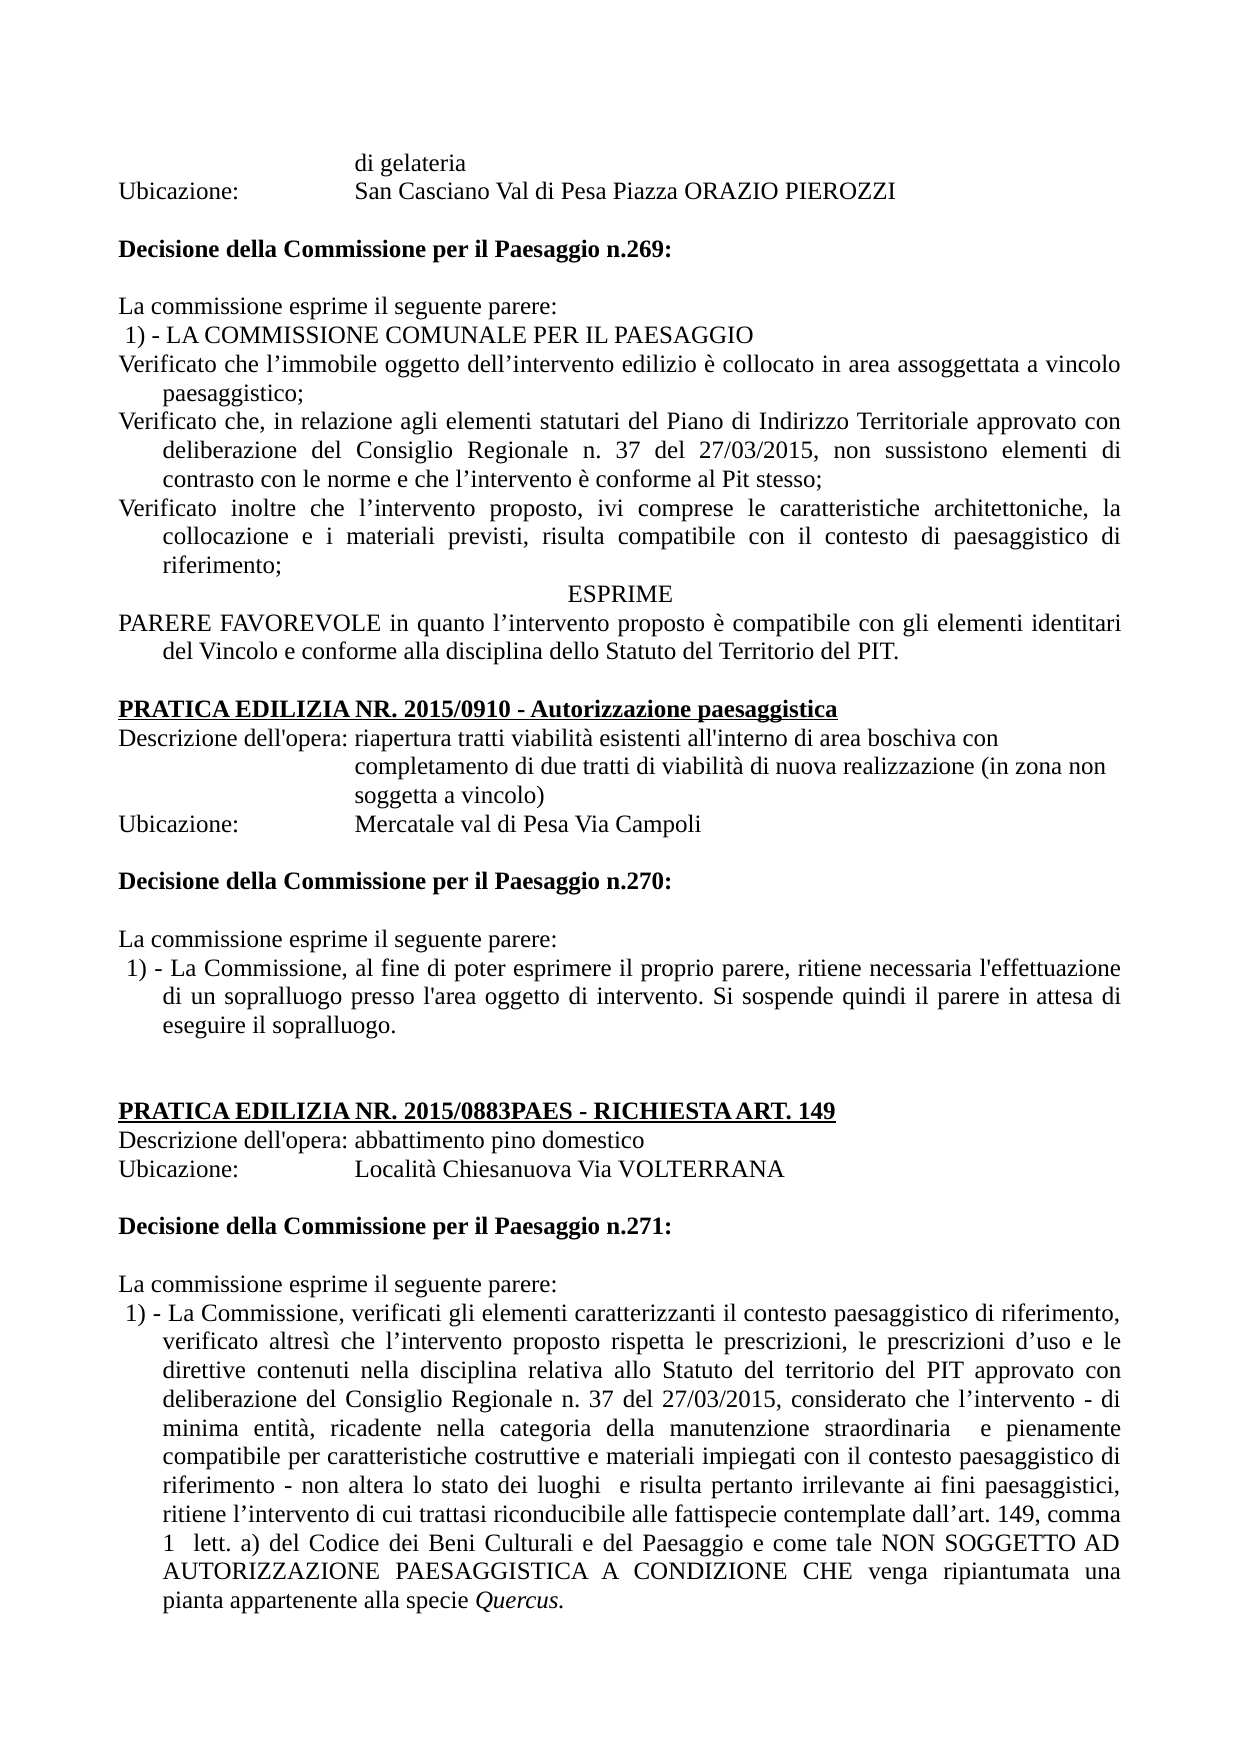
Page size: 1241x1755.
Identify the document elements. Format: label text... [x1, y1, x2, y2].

text ESPRIME [118, 579, 1122, 608]
text Ubicazione: Località Chiesanuova Via VOLTERRANA [118, 1154, 1122, 1183]
text 1) - La Commissione, verificati gli elementi caratterizzanti il contesto paesaggistico di riferimento, verificato altresì che l’intervento proposto rispetta le prescrizioni, le prescrizioni d’uso e le direttive contenuti nella disciplina relativa allo Statuto del territorio del PIT approvato con deliberazione del Consiglio Regionale n. 37 del 27/03/2015, considerato che l’intervento - di minima entità, ricadente nella categoria della manutenzione straordinaria e pienamente compatibile per caratteristiche costruttive e materiali impiegati con il contesto paesaggistico di riferimento - non altera lo stato dei luoghi e risulta pertanto irrilevante ai fini paesaggistici, ritiene l’intervento di cui trattasi riconducibile alle fattispecie contemplate dall’art. 149, comma 1 lett. a) del Codice dei Beni Culturali e del Paesaggio e come tale NON SOGGETTO AD AUTORIZZAZIONE PAESAGGISTICA A CONDIZIONE CHE venga ripiantumata una pianta appartenente alla specie Quercus. [118, 1298, 1122, 1614]
text Decisione della Commissione per il Paesaggio n.271: [118, 1211, 1122, 1240]
text PRATICA EDILIZIA NR. 2015/0910 - Autorizzazione paesaggistica [118, 694, 1122, 723]
text La commissione esprime il seguente parere: [118, 291, 1122, 320]
text 1) - La Commissione, al fine di poter esprimere il proprio parere, ritiene necessaria l'effettuazione di un sopralluogo presso l'area oggetto di intervento. Si sospende quindi il parere in attesa di eseguire il sopralluogo. [118, 953, 1122, 1039]
text Verificato che l’immobile oggetto dell’intervento edilizio è collocato in area assoggettata a vincolo paesaggistico; [118, 349, 1122, 406]
text Ubicazione: Mercatale val di Pesa Via Campoli [118, 809, 1122, 838]
text di gelateria [118, 148, 1122, 176]
text Descrizione dell'opera: riapertura tratti viabilità esistenti all'interno di area boschiva con completamento di due tratti di viabilità di nuova realizzazione (in zona non soggetta a vincolo) [118, 723, 1122, 809]
text Decisione della Commissione per il Paesaggio n.270: [118, 866, 1122, 895]
text La commissione esprime il seguente parere: [118, 1269, 1122, 1298]
text Decisione della Commissione per il Paesaggio n.269: [118, 234, 1122, 263]
text Ubicazione: San Casciano Val di Pesa Piazza ORAZIO PIEROZZI [118, 176, 1122, 205]
text PRATICA EDILIZIA NR. 2015/0883PAES - RICHIESTA ART. 149 [118, 1096, 1122, 1125]
text La commissione esprime il seguente parere: [118, 924, 1122, 953]
text Verificato che, in relazione agli elementi statutari del Piano di Indirizzo Territoriale approvato con deliberazione del Consiglio Regionale n. 37 del 27/03/2015, non sussistono elementi di contrasto con le norme e che l’intervento è conforme al Pit stesso; [118, 406, 1122, 493]
text 1) - LA COMMISSIONE COMUNALE PER IL PAESAGGIO [118, 320, 1122, 349]
text PARERE FAVOREVOLE in quanto l’intervento proposto è compatibile con gli elementi identitari del Vincolo e conforme alla disciplina dello Statuto del Territorio del PIT. [118, 608, 1122, 665]
text Descrizione dell'opera: abbattimento pino domestico [118, 1125, 1122, 1154]
text Verificato inoltre che l’intervento proposto, ivi comprese le caratteristiche architettoniche, la collocazione e i materiali previsti, risulta compatibile con il contesto di paesaggistico di riferimento; [118, 493, 1122, 579]
